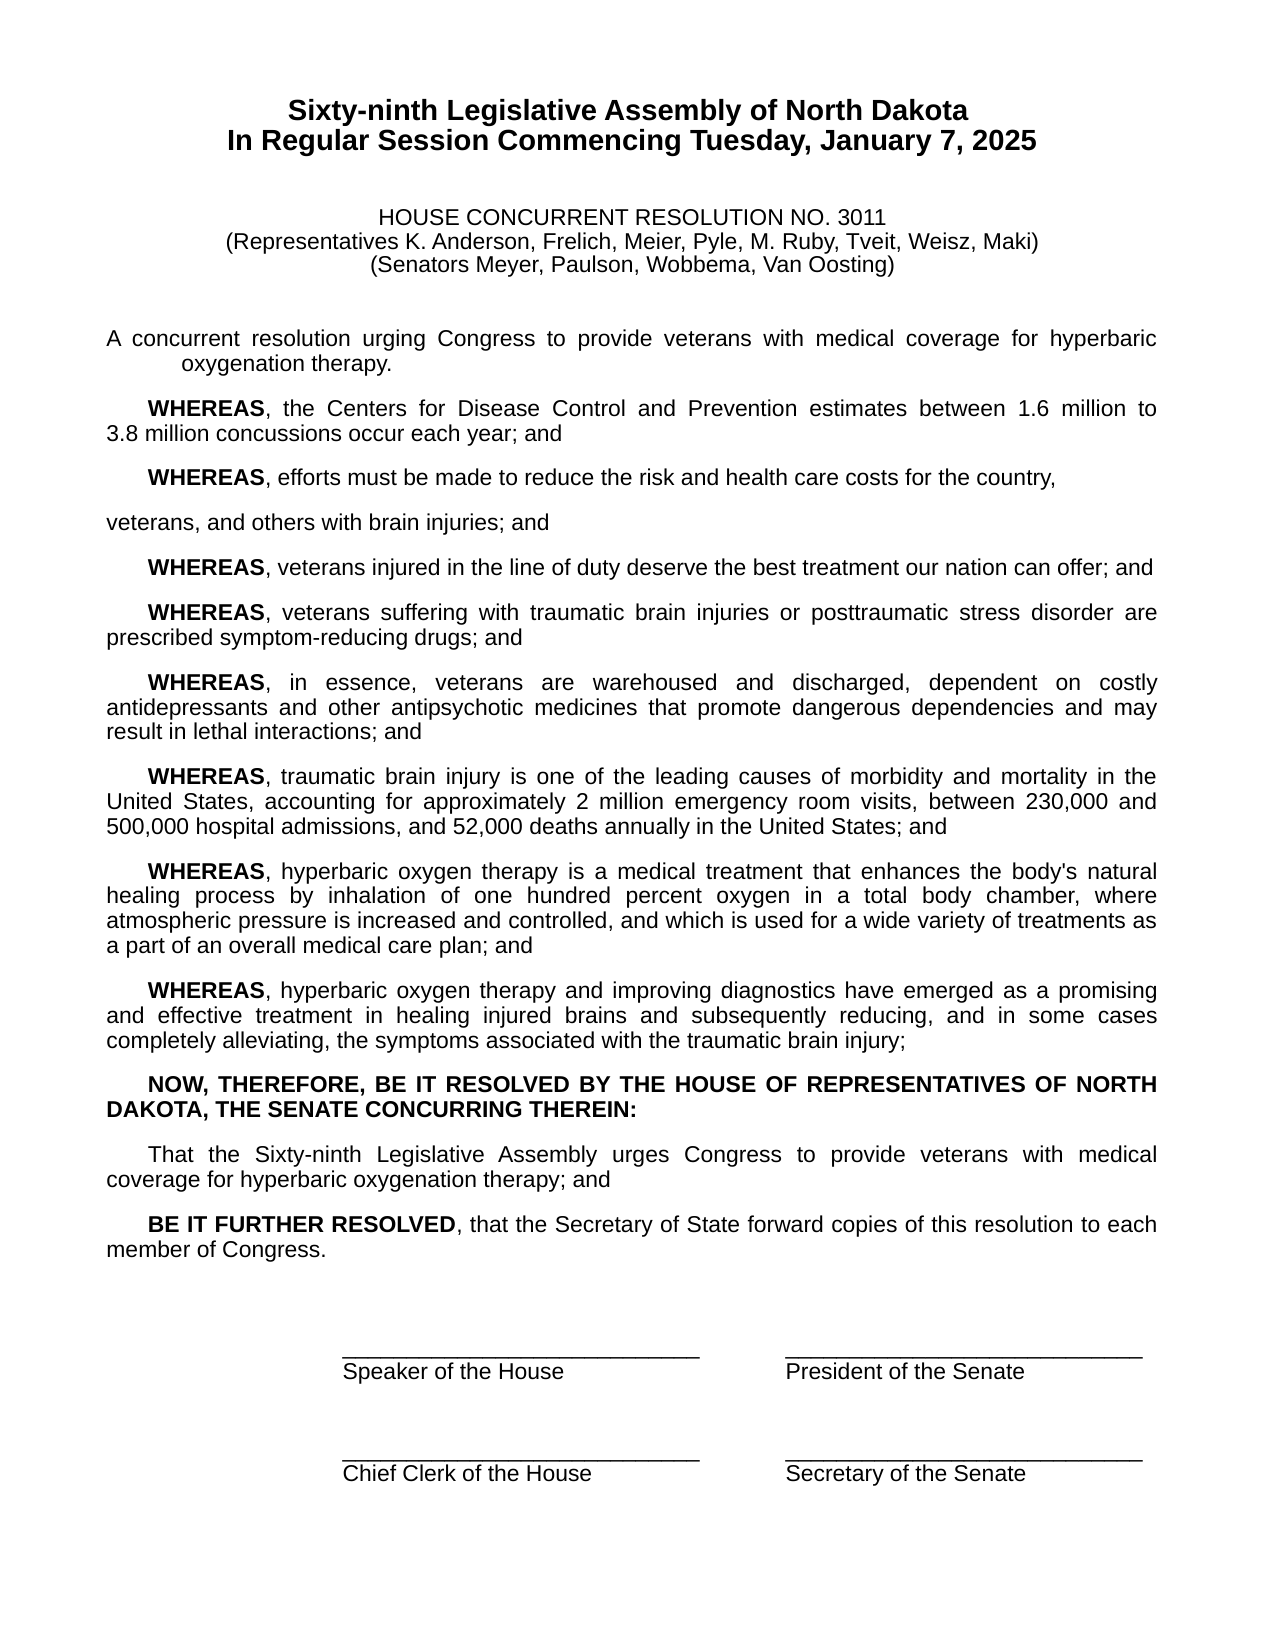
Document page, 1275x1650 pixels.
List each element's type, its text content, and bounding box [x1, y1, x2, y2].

text BE IT FURTHER RESOLVED, that the Secretary of State forward copies of this resolution to each member of Congress. [106, 1212, 1158, 1262]
text House CONCURRENT RESOLUTION NO. 3011 [106, 206, 1158, 231]
text WHEREAS, hyperbaric oxygen therapy is a medical treatment that enhances the body's natural healing process by inhalation of one hundred percent oxygen in a total body chamber, where atmospheric pressure is increased and controlled, and which is used for a wide variety of treatments as a part of an overall medical care plan; and [106, 859, 1158, 958]
text WHEREAS, the Centers for Disease Control and Prevention estimates between 1.6 million to 3.8 million concussions occur each year; and [106, 396, 1158, 446]
text WHEREAS, veterans suffering with traumatic brain injuries or posttraumatic stress disorder are prescribed symptom-reducing drugs; and [106, 601, 1158, 650]
text (Representatives K. Anderson, Frelich, Meier, Pyle, M. Ruby, Tveit, Weisz, Maki) [106, 231, 1158, 254]
text NOW, THEREFORE, BE IT RESOLVED BY THE HOUSE OF REPRESENTATIVES OF NORTH DAKOTA, THE SENATE CONCURRING THEREIN: [106, 1073, 1158, 1123]
text WHEREAS, efforts must be made to reduce the risk and health care costs for the country, [106, 466, 1158, 491]
text That the Sixty-ninth Legislative Assembly urges Congress to provide veterans with medical coverage for hyperbaric oxygenation therapy; and [106, 1143, 1158, 1192]
title A concurrent resolution urging Congress to provide veterans with medical coverage for hyperbaric oxygenation therapy. [106, 327, 1158, 376]
text WHEREAS, veterans injured in the line of duty deserve the best treatment our nation can offer; and [106, 556, 1158, 581]
title In Regular Session Commencing Tuesday, January 7, 2025 [106, 127, 1158, 156]
text WHEREAS, hyperbaric oxygen therapy and improving diagnostics have emerged as a promising and effective treatment in healing injured brains and subsequently reducing, and in some cases completely alleviating, the symptoms associated with the traumatic brain injury; [106, 979, 1158, 1053]
text WHEREAS, in essence, veterans are warehoused and discharged, dependent on costly antidepressants and other antipsychotic medicines that promote dangerous dependencies and may result in lethal interactions; and [106, 670, 1158, 745]
text (Senators Meyer, Paulson, Wobbema, Van Oosting) [106, 254, 1158, 277]
text ____________________________ ____________________________ [106, 1335, 1158, 1360]
text WHEREAS, traumatic brain injury is one of the leading causes of morbidity and mortality in the United States, accounting for approximately 2 million emergency room visits, between 230,000 and 500,000 hospital admissions, and 52,000 deaths annually in the United States; and [106, 765, 1158, 839]
text Chief Clerk of the House Secretary of the Senate [106, 1462, 1158, 1487]
text ____________________________ ____________________________ [106, 1437, 1158, 1462]
text Speaker of the House President of the Senate [106, 1360, 1158, 1384]
text veterans, and others with brain injuries; and [106, 511, 1158, 536]
title Sixty-ninth Legislative Assembly of North Dakota [106, 97, 1158, 127]
